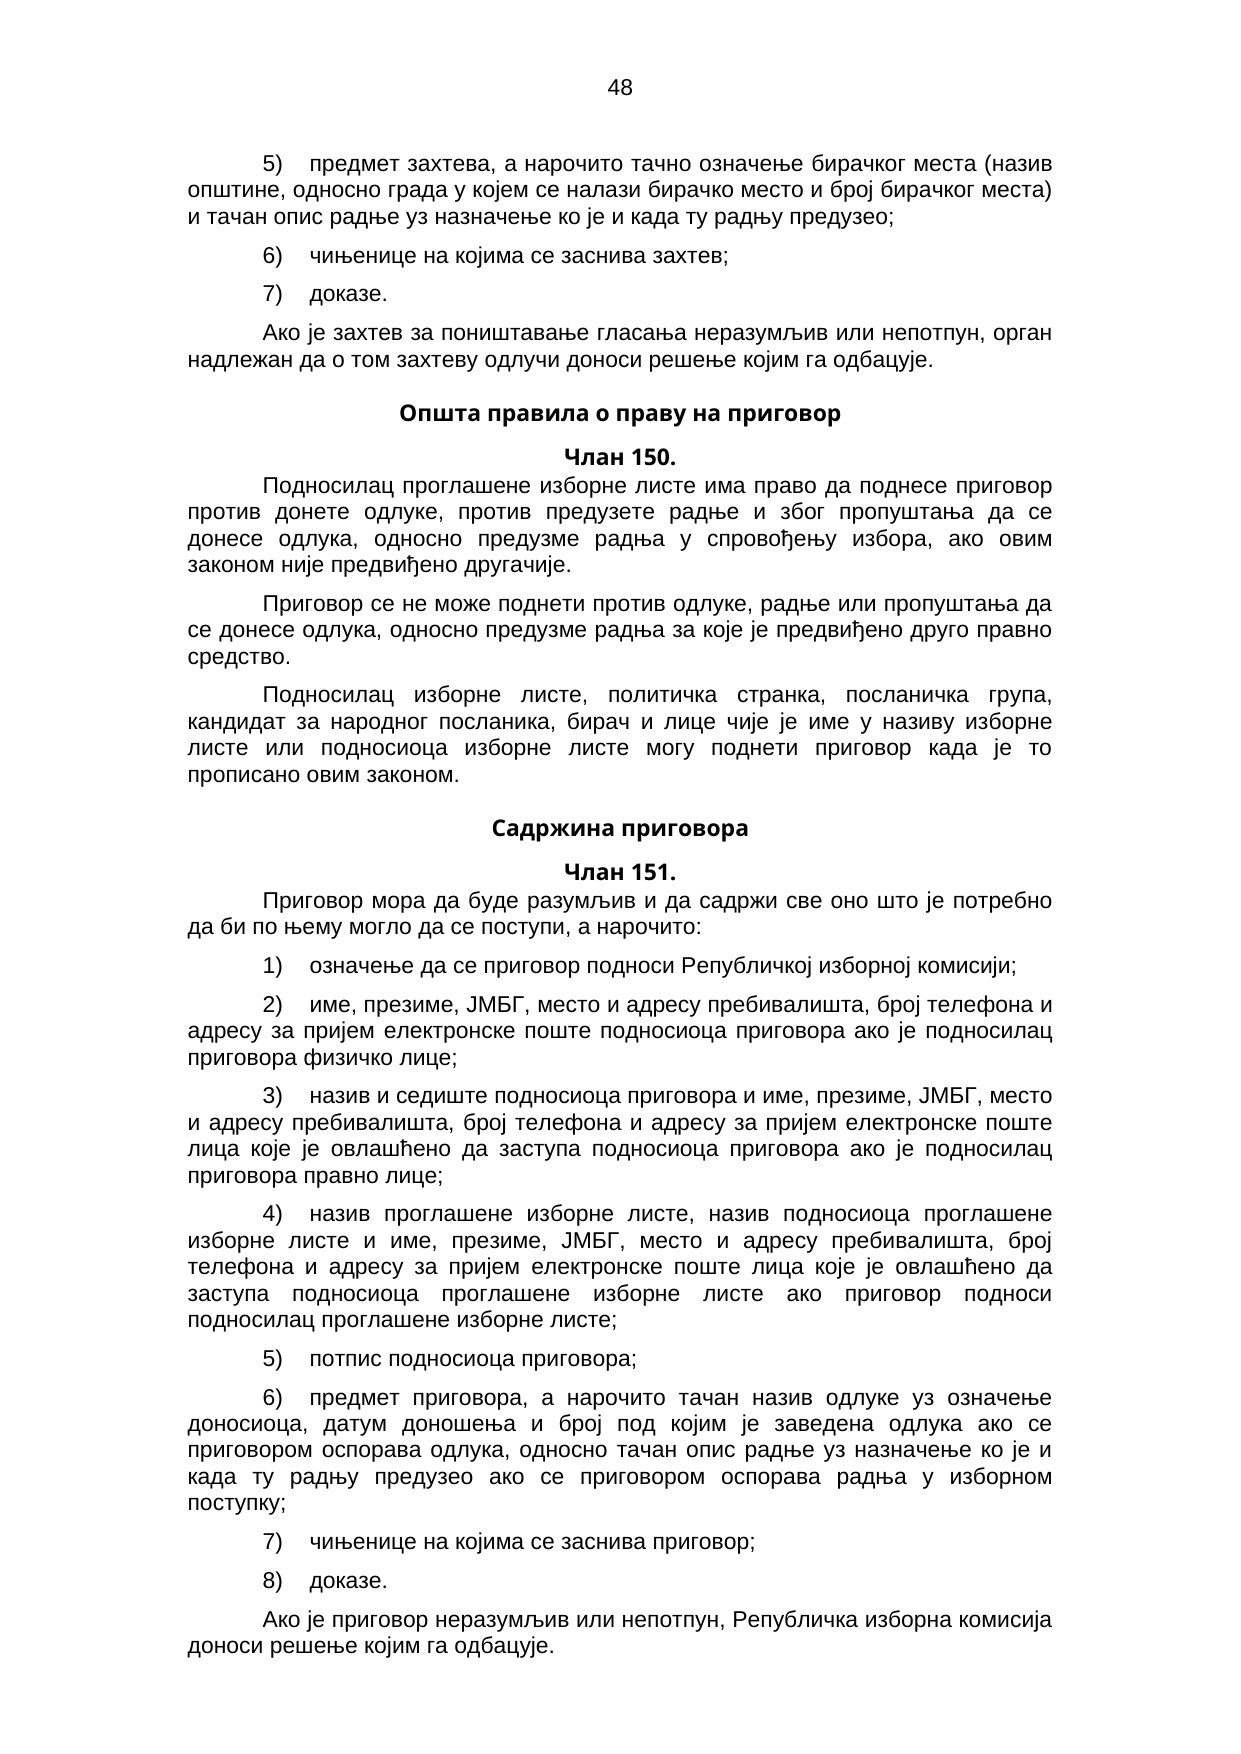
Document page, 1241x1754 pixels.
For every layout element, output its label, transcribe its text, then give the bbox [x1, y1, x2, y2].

text 1) означење да се приговор подноси Републичкој изборној комисији; [187, 952, 1053, 978]
text Приговор мора да буде разумљив и да садржи све оно што је потребно да би по њему могло да се поступи, а нарочито: [187, 887, 1053, 939]
text 5) потпис подносиоца приговора; [187, 1345, 1053, 1371]
text Подносилац изборне листе, политичка странка, посланичка група, кандидат за народног посланика, бирач и лице чије је име у називу изборне листе или подносиоца изборне листе могу поднети приговор када је то прописано овим законом. [187, 681, 1053, 787]
text 2) име, презиме, ЈМБГ, место и адресу пребивалишта, број телефона и адресу за пријем електронске поште подносиоца приговора ако је подносилац приговора физичко лице; [187, 991, 1053, 1070]
text Садржина приговора [262, 812, 978, 843]
text Члан 150. [262, 441, 978, 472]
text Ако је приговор неразумљив или непотпун, Републичка изборна комисија доноси решење којим га одбацује. [187, 1606, 1053, 1658]
text Ако је захтев за поништавање гласања неразумљив или непотпун, орган надлежан да о том захтеву одлучи доноси решење којим га одбацује. [187, 319, 1053, 372]
text Члан 151. [262, 856, 978, 887]
text Општа правила о праву на приговор [262, 397, 978, 428]
text 3) назив и седиште подносиоца приговора и име, презиме, ЈМБГ, место и адресу пребивалишта, број телефона и адресу за пријем електронске поште лица које је овлашћено да заступа подносиоца приговора ако је подносилац приговора правно лице; [187, 1082, 1053, 1188]
text 7) чињенице на којима се заснива приговор; [187, 1528, 1053, 1554]
text Приговор се не може поднети против одлуке, радње или пропуштања да се донесе одлука, односно предузме радња за које је предвиђено друго правно средство. [187, 590, 1053, 669]
text 7) доказе. [187, 280, 1053, 307]
text 4) назив проглашене изборне листе, назив подносиоца проглашене изборне листе и име, презиме, ЈМБГ, место и адресу пребивалишта, број телефона и адресу за пријем електронске поште лица које је овлашћено да заступа подносиоца проглашене изборне листе ако приговор подноси подносилац проглашене изборне листе; [187, 1200, 1053, 1332]
text Подносилац проглашене изборне листе има право да поднесе приговор против донете одлуке, против предузете радње и због пропуштања да се донесе одлука, односно предузме радња у спровођењу избора, ако овим законом није предвиђено другачије. [187, 472, 1053, 577]
text 8) доказе. [187, 1567, 1053, 1593]
text 6) предмет приговора, а нарочито тачан назив одлуке уз означење доносиоца, датум доношења и број под којим је заведена одлука ако се приговором оспорава одлука, односно тачан опис радње уз назначење ко је и када ту радњу предузео ако се приговором оспорава радња у изборном поступку; [187, 1383, 1053, 1515]
text 6) чињенице на којима се заснива захтев; [187, 242, 1053, 268]
text 5) предмет захтева, а нарочито тачно означење бирачког места (назив општине, односно града у којем се налази бирачко место и број бирачког места) и тачан опис радње уз назначење ко је и када ту радњу предузео; [187, 150, 1053, 229]
